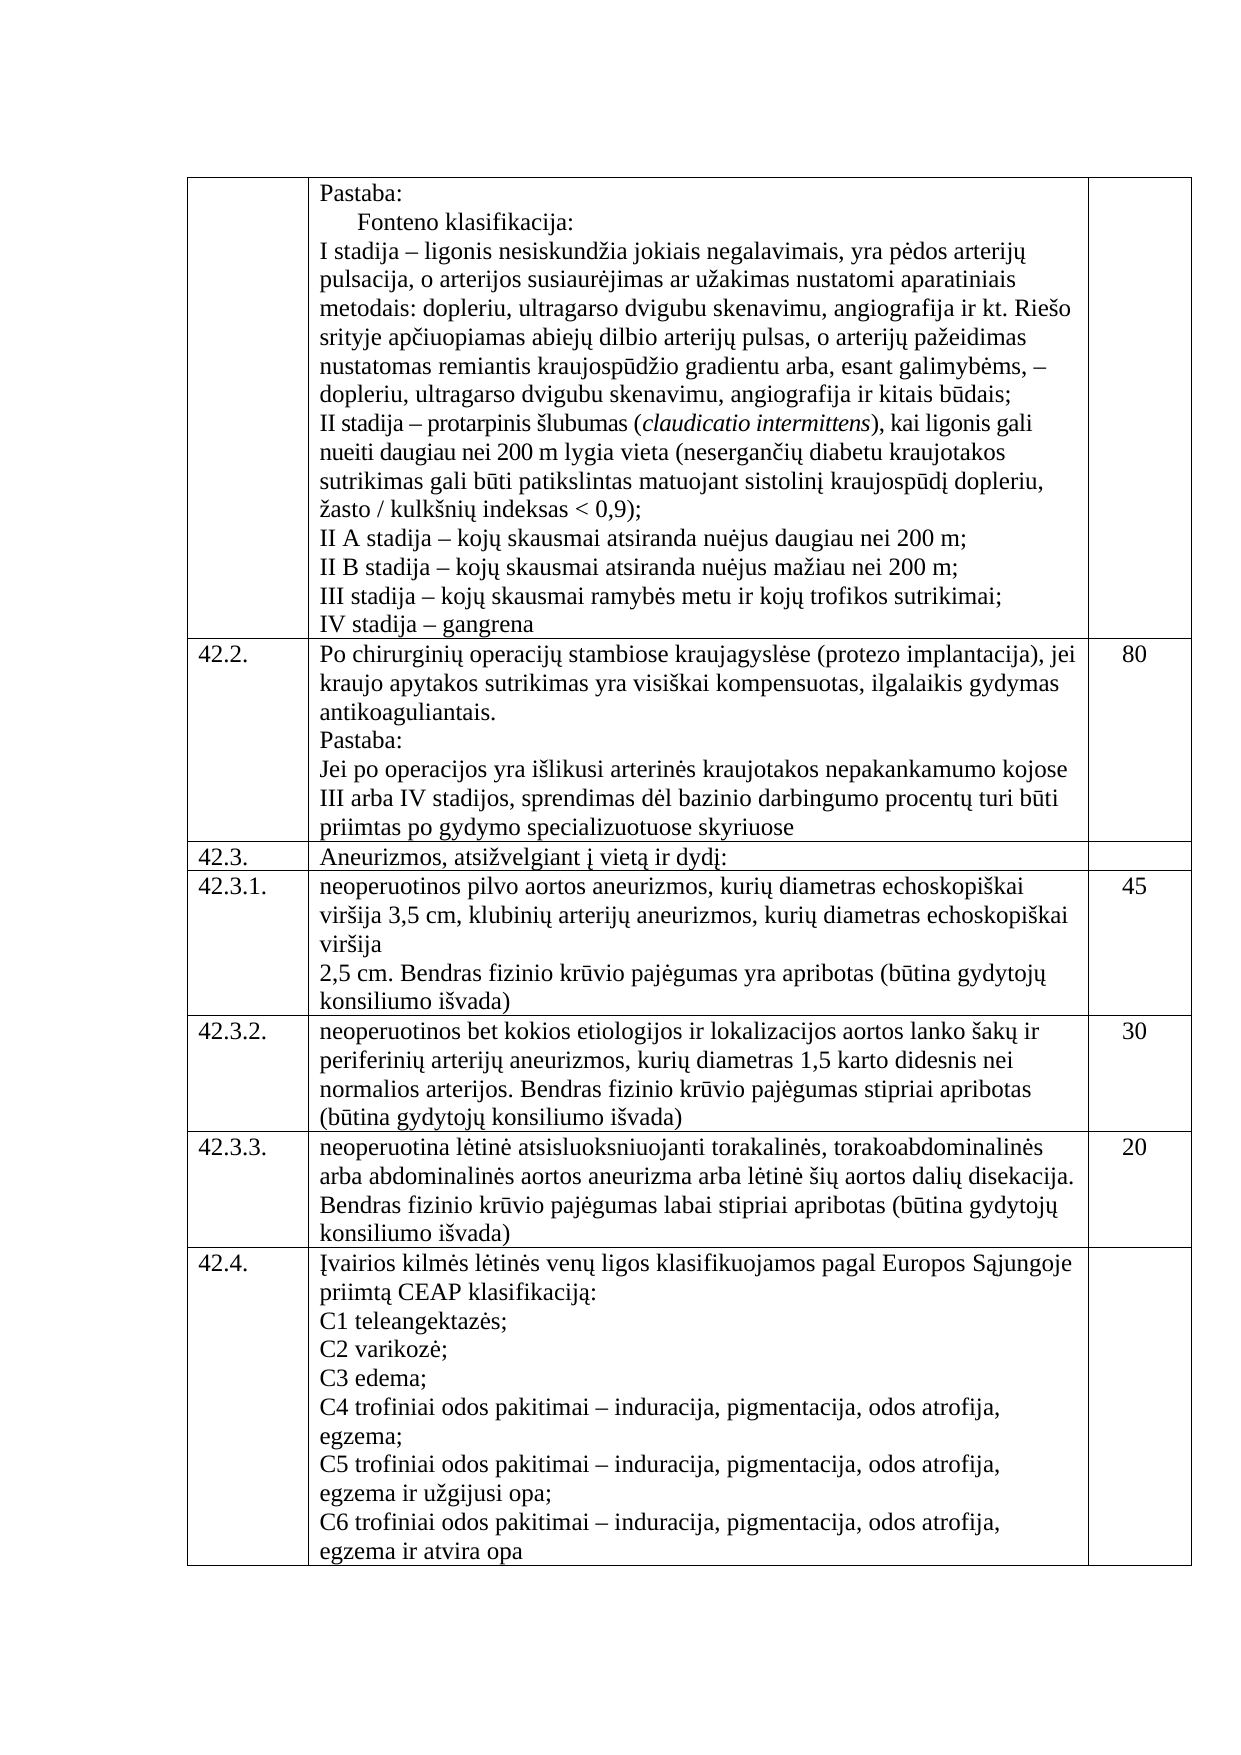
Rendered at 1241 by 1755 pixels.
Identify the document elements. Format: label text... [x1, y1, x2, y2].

table_cell [1089, 842, 1191, 870]
table_cell Pastaba: Fonteno klasifikacija: I stadija – ligonis nesiskundžia jokiais negalavimais, yra pėdos arterijų pulsacija, o arterijos susiaurėjimas ar užakimas nustatomi aparatiniais metodais: dopleriu, ultragarso dvigubu skenavimu, angiografija ir kt. Riešo srityje apčiuopiamas abiejų dilbio arterijų pulsas, o arterijų pažeidimas nustatomas remiantis kraujospūdžio gradientu arba, esant galimybėms, – dopleriu, ultragarso dvigubu skenavimu, angiografija ir kitais būdais; II stadija – protarpinis šlubumas (claudicatio intermittens), kai ligonis gali nueiti daugiau nei 200 m lygia vieta (nesergančių diabetu kraujotakos sutrikimas gali būti patikslintas matuojant sistolinį kraujospūdį dopleriu, žasto / kulkšnių indeksas < 0,9); II A stadija – kojų skausmai atsiranda nuėjus daugiau nei 200 m; II B stadija – kojų skausmai atsiranda nuėjus mažiau nei 200 m; III stadija – kojų skausmai ramybės metu ir kojų trofikos sutrikimai; IV stadija – gangrena [309, 178, 1088, 638]
table_cell neoperuotina lėtinė atsisluoksniuojanti torakalinės, torakoabdominalinės arba abdominalinės aortos aneurizma arba lėtinė šių aortos dalių disekacija. Bendras fizinio krūvio pajėgumas labai stipriai apribotas (būtina gydytojų konsiliumo išvada) [309, 1132, 1088, 1247]
table_cell 42.3.1. [188, 871, 308, 1015]
table_cell 20 [1089, 1132, 1191, 1247]
table_cell Įvairios kilmės lėtinės venų ligos klasifikuojamos pagal Europos Sąjungoje priimtą CEAP klasifikaciją: C1 teleangektazės; C2 varikozė; C3 edema; C4 trofiniai odos pakitimai – induracija, pigmentacija, odos atrofija, egzema; C5 trofiniai odos pakitimai – induracija, pigmentacija, odos atrofija, egzema ir užgijusi opa; C6 trofiniai odos pakitimai – induracija, pigmentacija, odos atrofija, egzema ir atvira opa [309, 1248, 1088, 1564]
table_cell Po chirurginių operacijų stambiose kraujagyslėse (protezo implantacija), jei kraujo apytakos sutrikimas yra visiškai kompensuotas, ilgalaikis gydymas antikoaguliantais. Pastaba: Jei po operacijos yra išlikusi arterinės kraujotakos nepakankamumo kojose III arba IV stadijos, sprendimas dėl bazinio darbingumo procentų turi būti priimtas po gydymo specializuotuose skyriuose [309, 639, 1088, 841]
table_cell 42.3.2. [188, 1016, 308, 1131]
table_cell Aneurizmos, atsižvelgiant į vietą ir dydį: [309, 842, 1088, 870]
table_cell neoperuotinos pilvo aortos aneurizmos, kurių diametras echoskopiškai viršija 3,5 cm, klubinių arterijų aneurizmos, kurių diametras echoskopiškai viršija 2,5 cm. Bendras fizinio krūvio pajėgumas yra apribotas (būtina gydytojų konsiliumo išvada) [309, 871, 1088, 1015]
table_cell 45 [1089, 871, 1191, 1015]
table_cell 42.4. [188, 1248, 308, 1564]
table_cell 42.3.3. [188, 1132, 308, 1247]
table_cell neoperuotinos bet kokios etiologijos ir lokalizacijos aortos lanko šakų ir periferinių arterijų aneurizmos, kurių diametras 1,5 karto didesnis nei normalios arterijos. Bendras fizinio krūvio pajėgumas stipriai apribotas (būtina gydytojų konsiliumo išvada) [309, 1016, 1088, 1131]
table_cell 30 [1089, 1016, 1191, 1131]
table_cell 42.2. [188, 639, 308, 841]
table_cell [1089, 178, 1191, 638]
table_cell [1089, 1248, 1191, 1564]
table_cell 80 [1089, 639, 1191, 841]
table_cell 42.3. [188, 842, 308, 870]
table_cell [188, 178, 308, 638]
